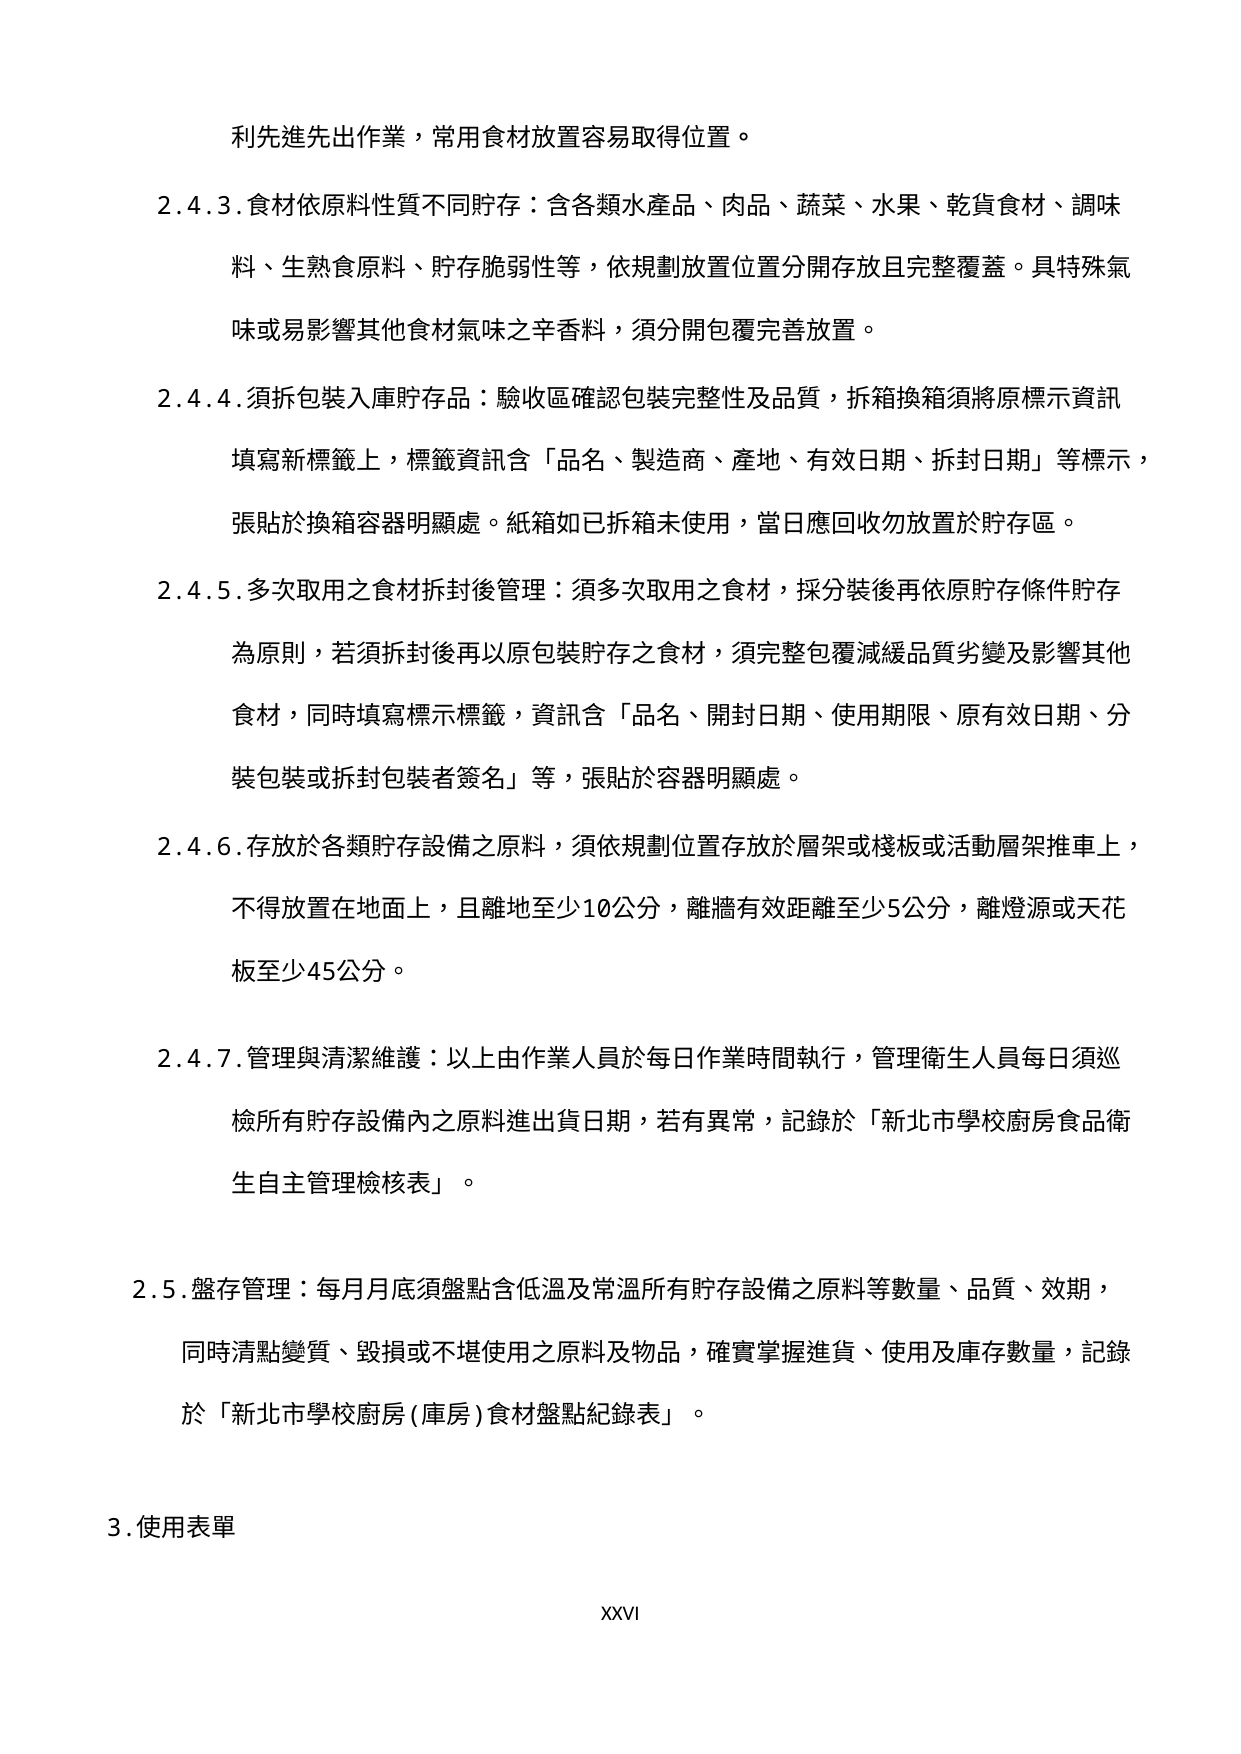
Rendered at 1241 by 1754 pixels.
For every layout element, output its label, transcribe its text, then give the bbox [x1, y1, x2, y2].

text 2.4.5.多次取用之食材拆封後管理：須多次取用之食材，採分裝後再依原貯存條件貯存為原則，若須拆封後再以原包裝貯存之食材，須完整包覆減緩品質劣變及影響其他食材，同時填寫標示標籤，資訊含「品名、開封日期、使用期限、原有效日期、分裝包裝或拆封包裝者簽名」等，張貼於容器明顯處。 [156, 547, 1134, 797]
text 2.5.盤存管理：每月月底須盤點含低溫及常溫所有貯存設備之原料等數量、品質、效期，同時清點變質、毀損或不堪使用之原料及物品，確實掌握進貨、使用及庫存數量，記錄於「新北市學校廚房(庫房)食材盤點紀錄表」。 [131, 1246, 1134, 1434]
text 利先進先出作業，常用食材放置容易取得位置。 [156, 94, 1134, 157]
text 2.4.3.食材依原料性質不同貯存：含各類水產品、肉品、蔬菜、水果、乾貨食材、調味料、生熟食原料、貯存脆弱性等，依規劃放置位置分開存放且完整覆蓋。具特殊氣味或易影響其他食材氣味之辛香料，須分開包覆完善放置。 [156, 162, 1134, 349]
text 2.4.6.存放於各類貯存設備之原料，須依規劃位置存放於層架或棧板或活動層架推車上，不得放置在地面上，且離地至少10公分，離牆有效距離至少5公分，離燈源或天花板至少45公分。 [156, 802, 1134, 990]
text 3.使用表單 [106, 1484, 1134, 1546]
text 2.4.4.須拆包裝入庫貯存品：驗收區確認包裝完整性及品質，拆箱換箱須將原標示資訊填寫新標籤上，標籤資訊含「品名、製造商、產地、有效日期、拆封日期」等標示，張貼於換箱容器明顯處。紙箱如已拆箱未使用，當日應回收勿放置於貯存區。 [156, 354, 1134, 542]
text 2.4.7.管理與清潔維護：以上由作業人員於每日作業時間執行，管理衛生人員每日須巡檢所有貯存設備內之原料進出貨日期，若有異常，記錄於「新北市學校廚房食品衛生自主管理檢核表」。 [156, 1015, 1134, 1202]
